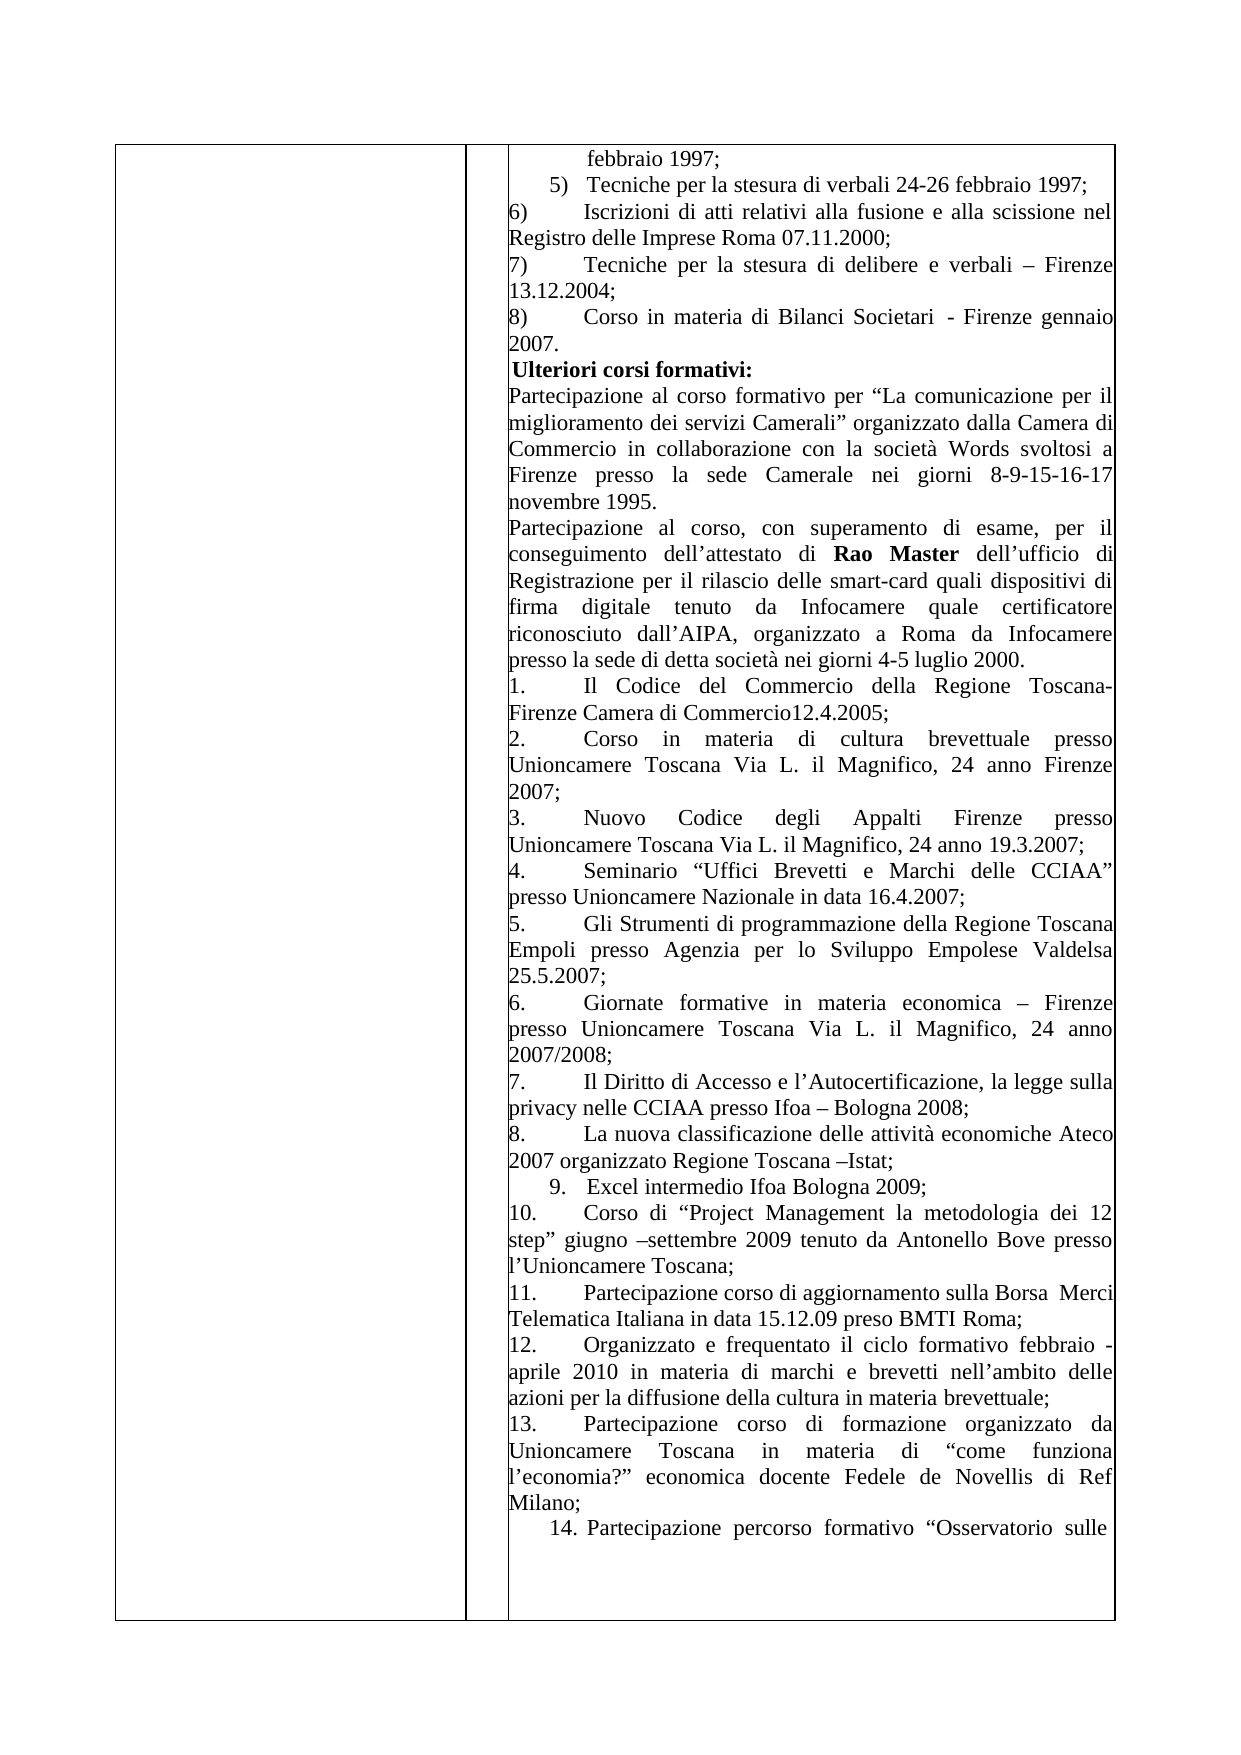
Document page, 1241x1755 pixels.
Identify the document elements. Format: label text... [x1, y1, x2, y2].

table_header [467, 145, 508, 1620]
table_header [116, 145, 465, 1620]
table_header febbraio 1997; Tecniche per la stesura di verbali 24-26 febbraio 1997; Iscrizioni di atti relativi alla fusione e alla scissione nel Registro delle Imprese Roma 07.11.2000; Tecniche per la stesura di delibere e verbali – Firenze 13.12.2004; Corso in materia di Bilanci Societari - Firenze gennaio 2007. Ulteriori corsi formativi: Partecipazione al corso formativo per “La comunicazione per il miglioramento dei servizi Camerali” organizzato dalla Camera di Commercio in collaborazione con la società Words svoltosi a Firenze presso la sede Camerale nei giorni 8-9-15-16-17 novembre 1995. Partecipazione al corso, con superamento di esame, per il conseguimento dell’attestato di Rao Master dell’ufficio di Registrazione per il rilascio delle smart-card quali dispositivi di firma digitale tenuto da Infocamere quale certificatore riconosciuto dall’AIPA, organizzato a Roma da Infocamere presso la sede di detta società nei giorni 4-5 luglio 2000. Il Codice del Commercio della Regione Toscana- Firenze Camera di Commercio12.4.2005; Corso in materia di cultura brevettuale presso Unioncamere Toscana Via L. il Magnifico, 24 anno Firenze 2007; Nuovo Codice degli Appalti Firenze presso Unioncamere Toscana Via L. il Magnifico, 24 anno 19.3.2007; Seminario “Uffici Brevetti e Marchi delle CCIAA” presso Unioncamere Nazionale in data 16.4.2007; Gli Strumenti di programmazione della Regione Toscana Empoli presso Agenzia per lo Sviluppo Empolese Valdelsa 25.5.2007; Giornate formative in materia economica – Firenze presso Unioncamere Toscana Via L. il Magnifico, 24 anno 2007/2008; Il Diritto di Accesso e l’Autocertificazione, la legge sulla privacy nelle CCIAA presso Ifoa – Bologna 2008; La nuova classificazione delle attività economiche Ateco 2007 organizzato Regione Toscana –Istat; Excel intermedio Ifoa Bologna 2009; Corso di “Project Management la metodologia dei 12 step” giugno –settembre 2009 tenuto da Antonello Bove presso l’Unioncamere Toscana; Partecipazione corso di aggiornamento sulla Borsa Merci Telematica Italiana in data 15.12.09 preso BMTI Roma; Organizzato e frequentato il ciclo formativo febbraio - aprile 2010 in materia di marchi e brevetti nell’ambito delle azioni per la diffusione della cultura in materia brevettuale; Partecipazione corso di formazione organizzato da Unioncamere Toscana in materia di “come funziona l’economia?” economica docente Fedele de Novellis di Ref Milano; Partecipazione percorso formativo “Osservatorio sulle [509, 145, 1114, 1620]
